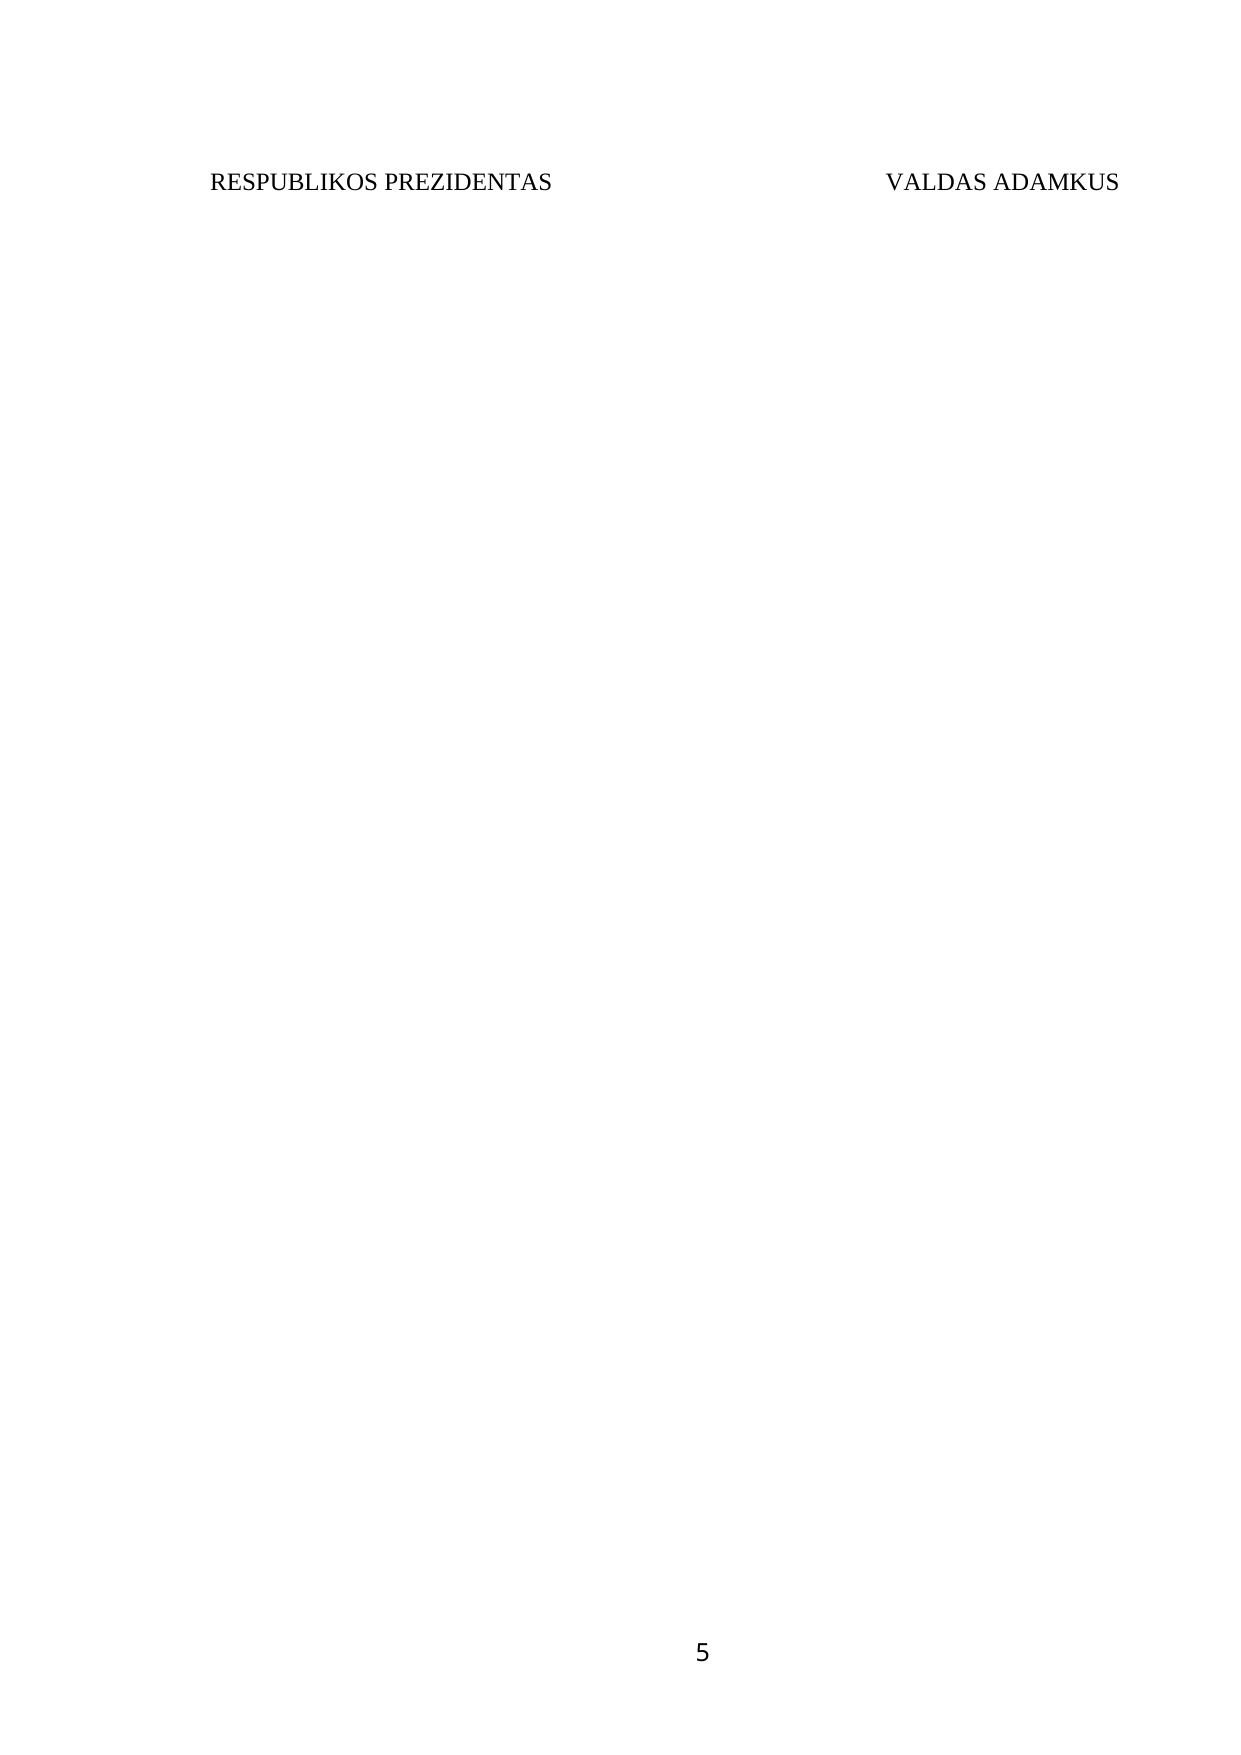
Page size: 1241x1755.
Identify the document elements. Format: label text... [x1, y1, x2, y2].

text RESPUBLIKOS PREZIDENTAS VALDAS ADAMKUS [210, 167, 1126, 195]
